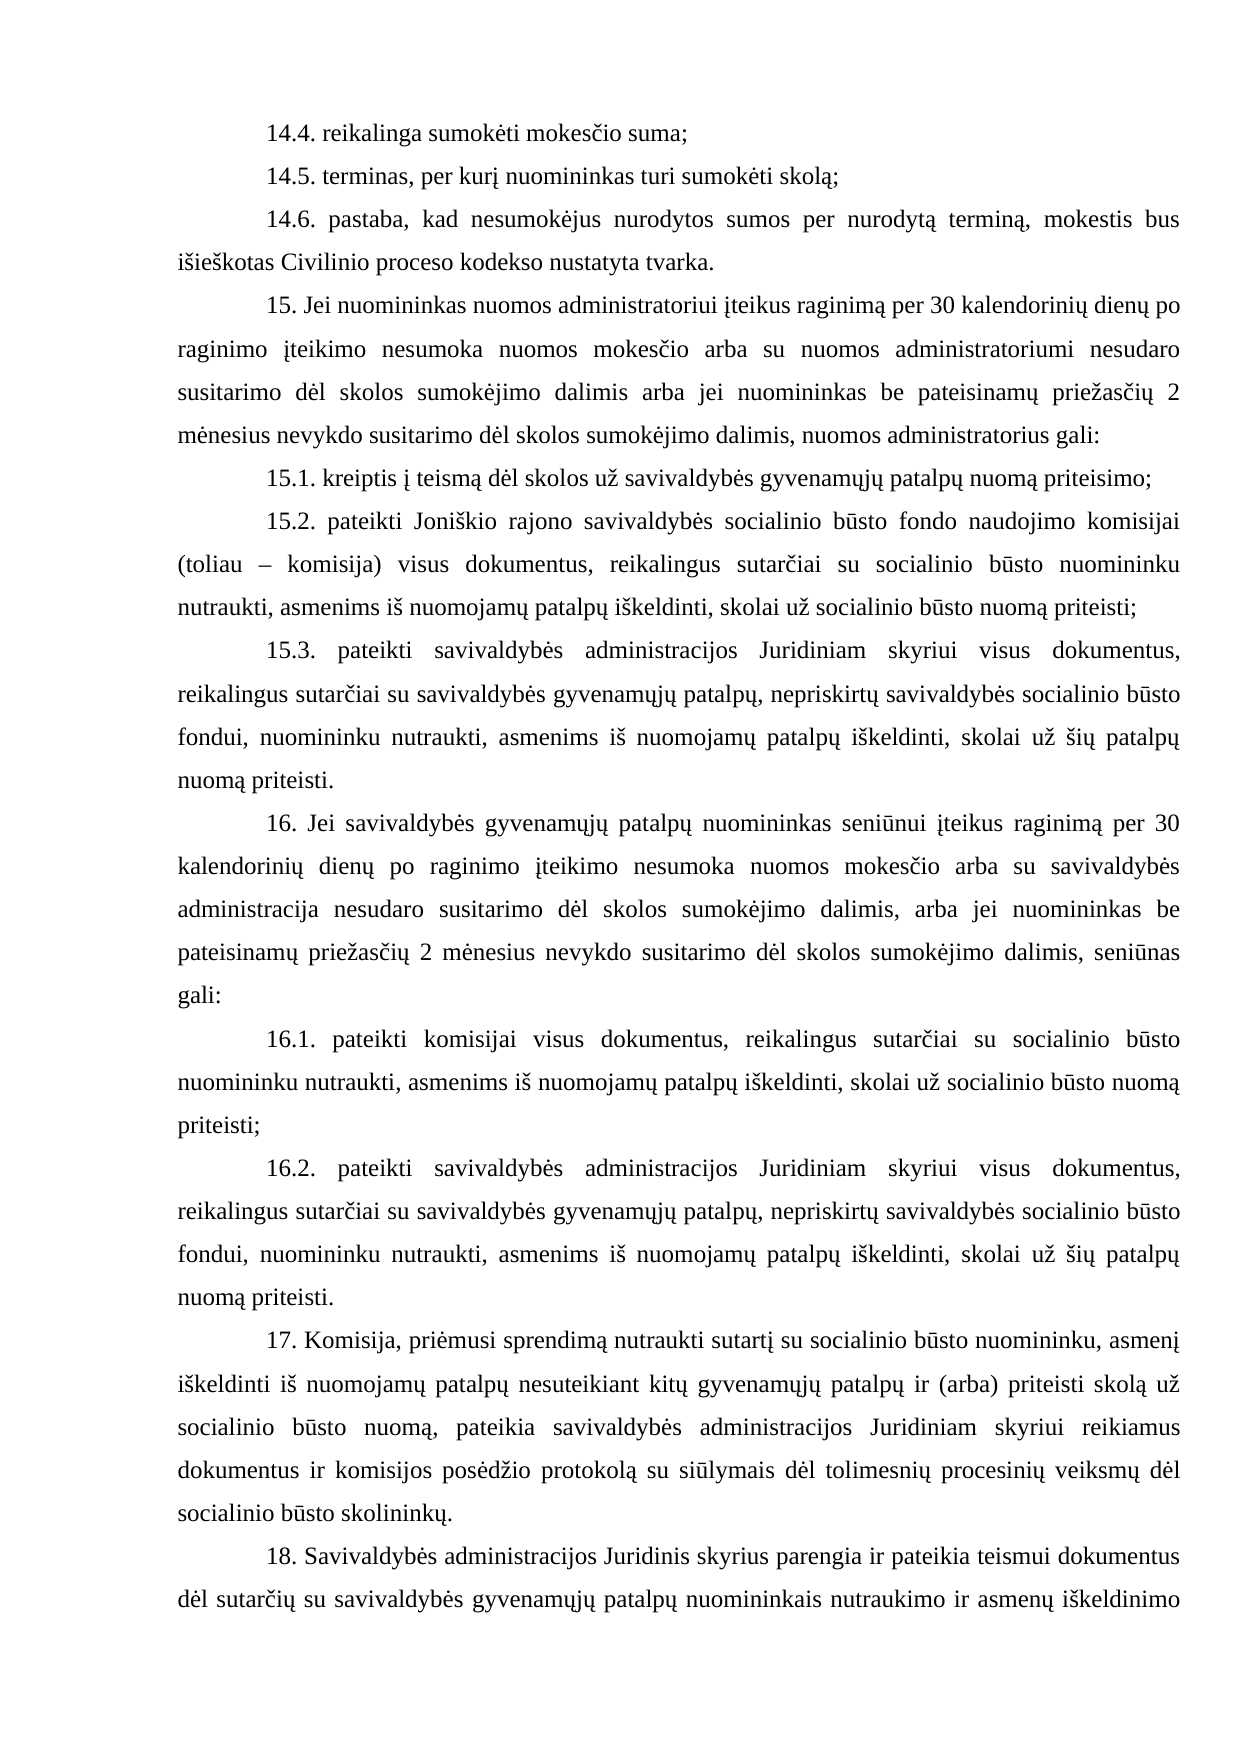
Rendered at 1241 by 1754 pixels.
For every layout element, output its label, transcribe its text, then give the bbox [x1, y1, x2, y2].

text 15. Jei nuomininkas nuomos administratoriui įteikus raginimą per 30 kalendorinių dienų po raginimo įteikimo nesumoka nuomos mokesčio arba su nuomos administratoriumi nesudaro susitarimo dėl skolos sumokėjimo dalimis arba jei nuomininkas be pateisinamų priežasčių 2 mėnesius nevykdo susitarimo dėl skolos sumokėjimo dalimis, nuomos administratorius gali: [177, 291, 1181, 449]
text 16. Jei savivaldybės gyvenamųjų patalpų nuomininkas seniūnui įteikus raginimą per 30 kalendorinių dienų po raginimo įteikimo nesumoka nuomos mokesčio arba su savivaldybės administracija nesudaro susitarimo dėl skolos sumokėjimo dalimis, arba jei nuomininkas be pateisinamų priežasčių 2 mėnesius nevykdo susitarimo dėl skolos sumokėjimo dalimis, seniūnas gali: [177, 808, 1181, 1009]
text 17. Komisija, priėmusi sprendimą nutraukti sutartį su socialinio būsto nuomininku, asmenį iškeldinti iš nuomojamų patalpų nesuteikiant kitų gyvenamųjų patalpų ir (arba) priteisti skolą už socialinio būsto nuomą, pateikia savivaldybės administracijos Juridiniam skyriui reikiamus dokumentus ir komisijos posėdžio protokolą su siūlymais dėl tolimesnių procesinių veiksmų dėl socialinio būsto skolininkų. [177, 1326, 1181, 1527]
text 14.4. reikalinga sumokėti mokesčio suma; [177, 118, 1181, 147]
text 15.3. pateikti savivaldybės administracijos Juridiniam skyriui visus dokumentus, reikalingus sutarčiai su savivaldybės gyvenamųjų patalpų, nepriskirtų savivaldybės socialinio būsto fondui, nuomininku nutraukti, asmenims iš nuomojamų patalpų iškeldinti, skolai už šių patalpų nuomą priteisti. [177, 636, 1181, 794]
text 16.2. pateikti savivaldybės administracijos Juridiniam skyriui visus dokumentus, reikalingus sutarčiai su savivaldybės gyvenamųjų patalpų, nepriskirtų savivaldybės socialinio būsto fondui, nuomininku nutraukti, asmenims iš nuomojamų patalpų iškeldinti, skolai už šių patalpų nuomą priteisti. [177, 1153, 1181, 1311]
text 14.6. pastaba, kad nesumokėjus nurodytos sumos per nurodytą terminą, mokestis bus išieškotas Civilinio proceso kodekso nustatyta tvarka. [177, 204, 1181, 276]
text 15.1. kreiptis į teismą dėl skolos už savivaldybės gyvenamųjų patalpų nuomą priteisimo; [177, 463, 1181, 492]
text 18. Savivaldybės administracijos Juridinis skyrius parengia ir pateikia teismui dokumentus dėl sutarčių su savivaldybės gyvenamųjų patalpų nuomininkais nutraukimo ir asmenų iškeldinimo [177, 1541, 1181, 1613]
text 14.5. terminas, per kurį nuomininkas turi sumokėti skolą; [177, 161, 1181, 190]
text 15.2. pateikti Joniškio rajono savivaldybės socialinio būsto fondo naudojimo komisijai (toliau – komisija) visus dokumentus, reikalingus sutarčiai su socialinio būsto nuomininku nutraukti, asmenims iš nuomojamų patalpų iškeldinti, skolai už socialinio būsto nuomą priteisti; [177, 506, 1181, 621]
text 16.1. pateikti komisijai visus dokumentus, reikalingus sutarčiai su socialinio būsto nuomininku nutraukti, asmenims iš nuomojamų patalpų iškeldinti, skolai už socialinio būsto nuomą priteisti; [177, 1024, 1181, 1139]
